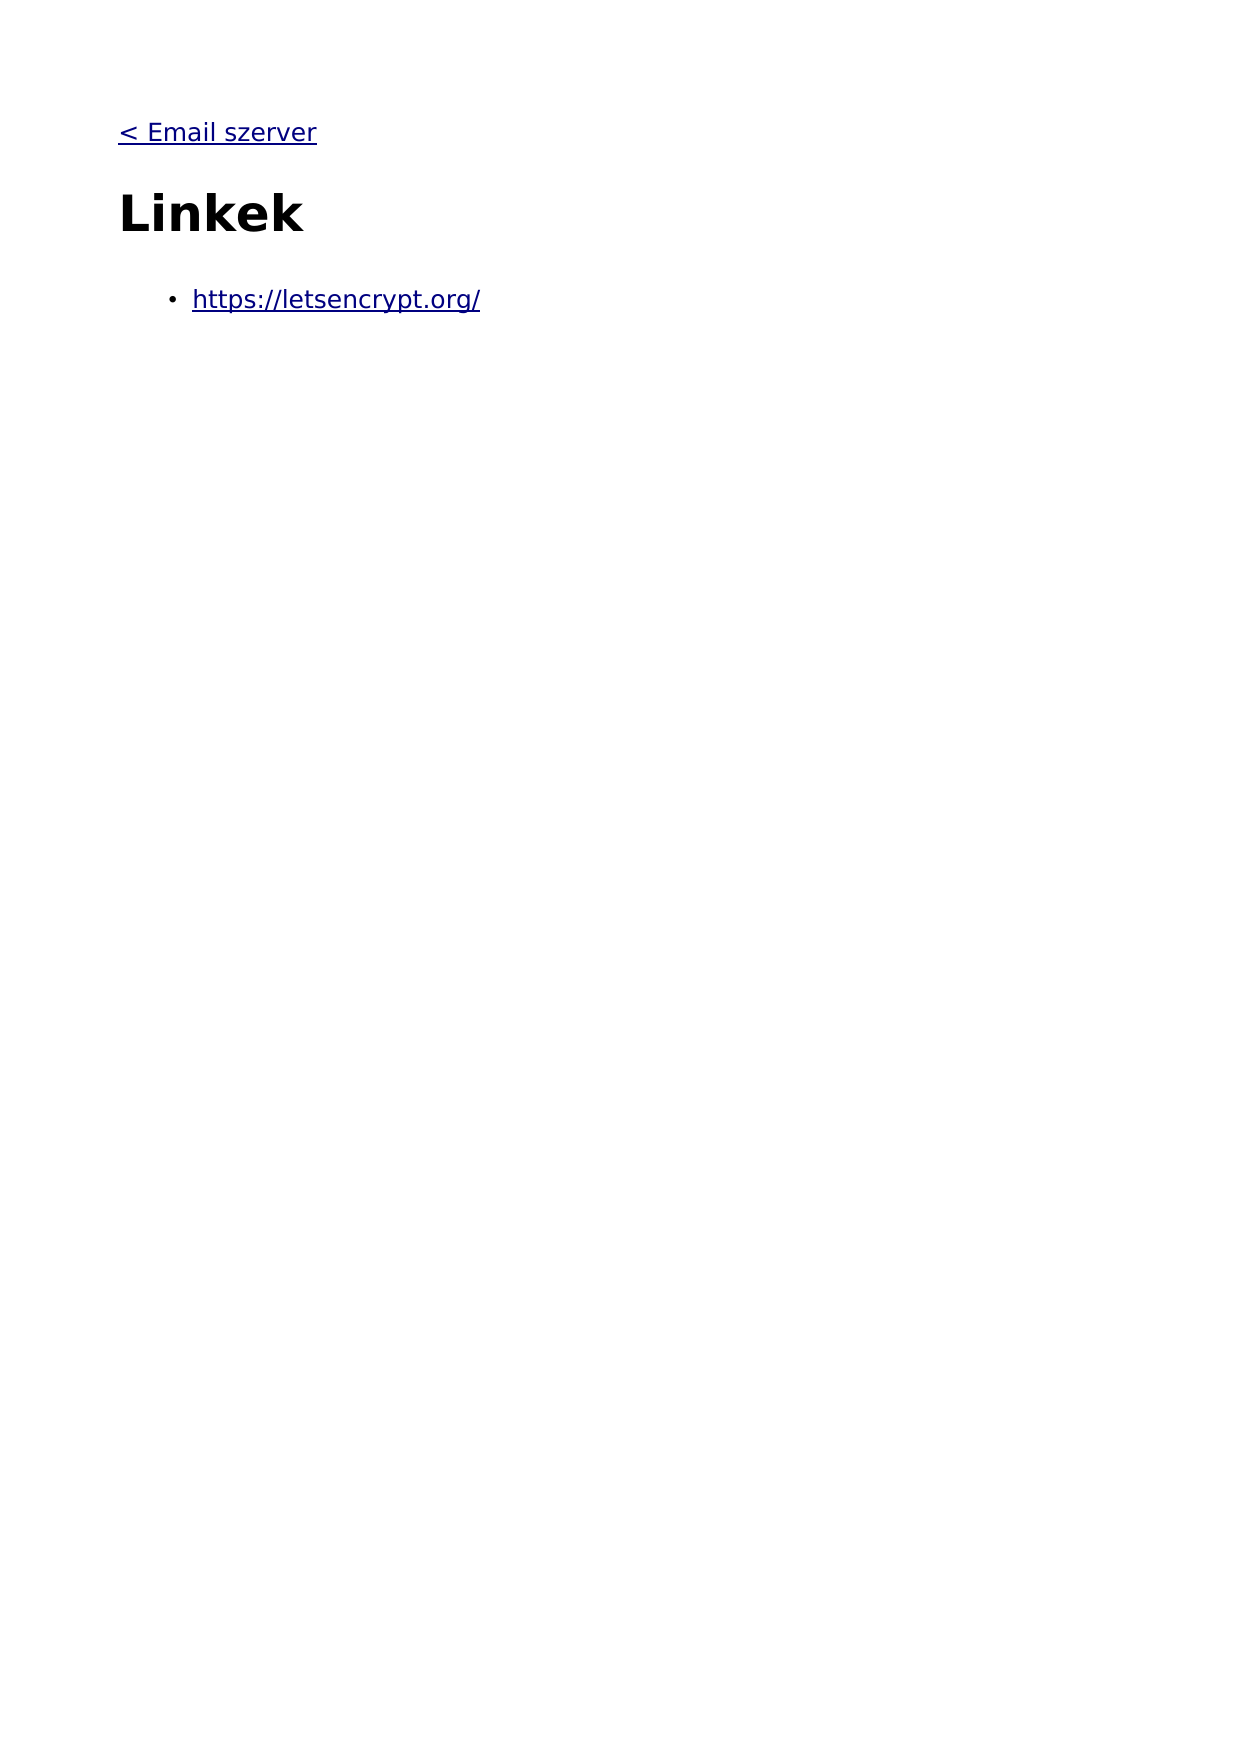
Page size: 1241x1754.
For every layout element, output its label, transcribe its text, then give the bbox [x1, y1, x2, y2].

list https://letsencrypt.org/ [177, 285, 1122, 314]
subtitle Linkek [118, 185, 1122, 243]
text < Email szerver [118, 118, 1122, 147]
